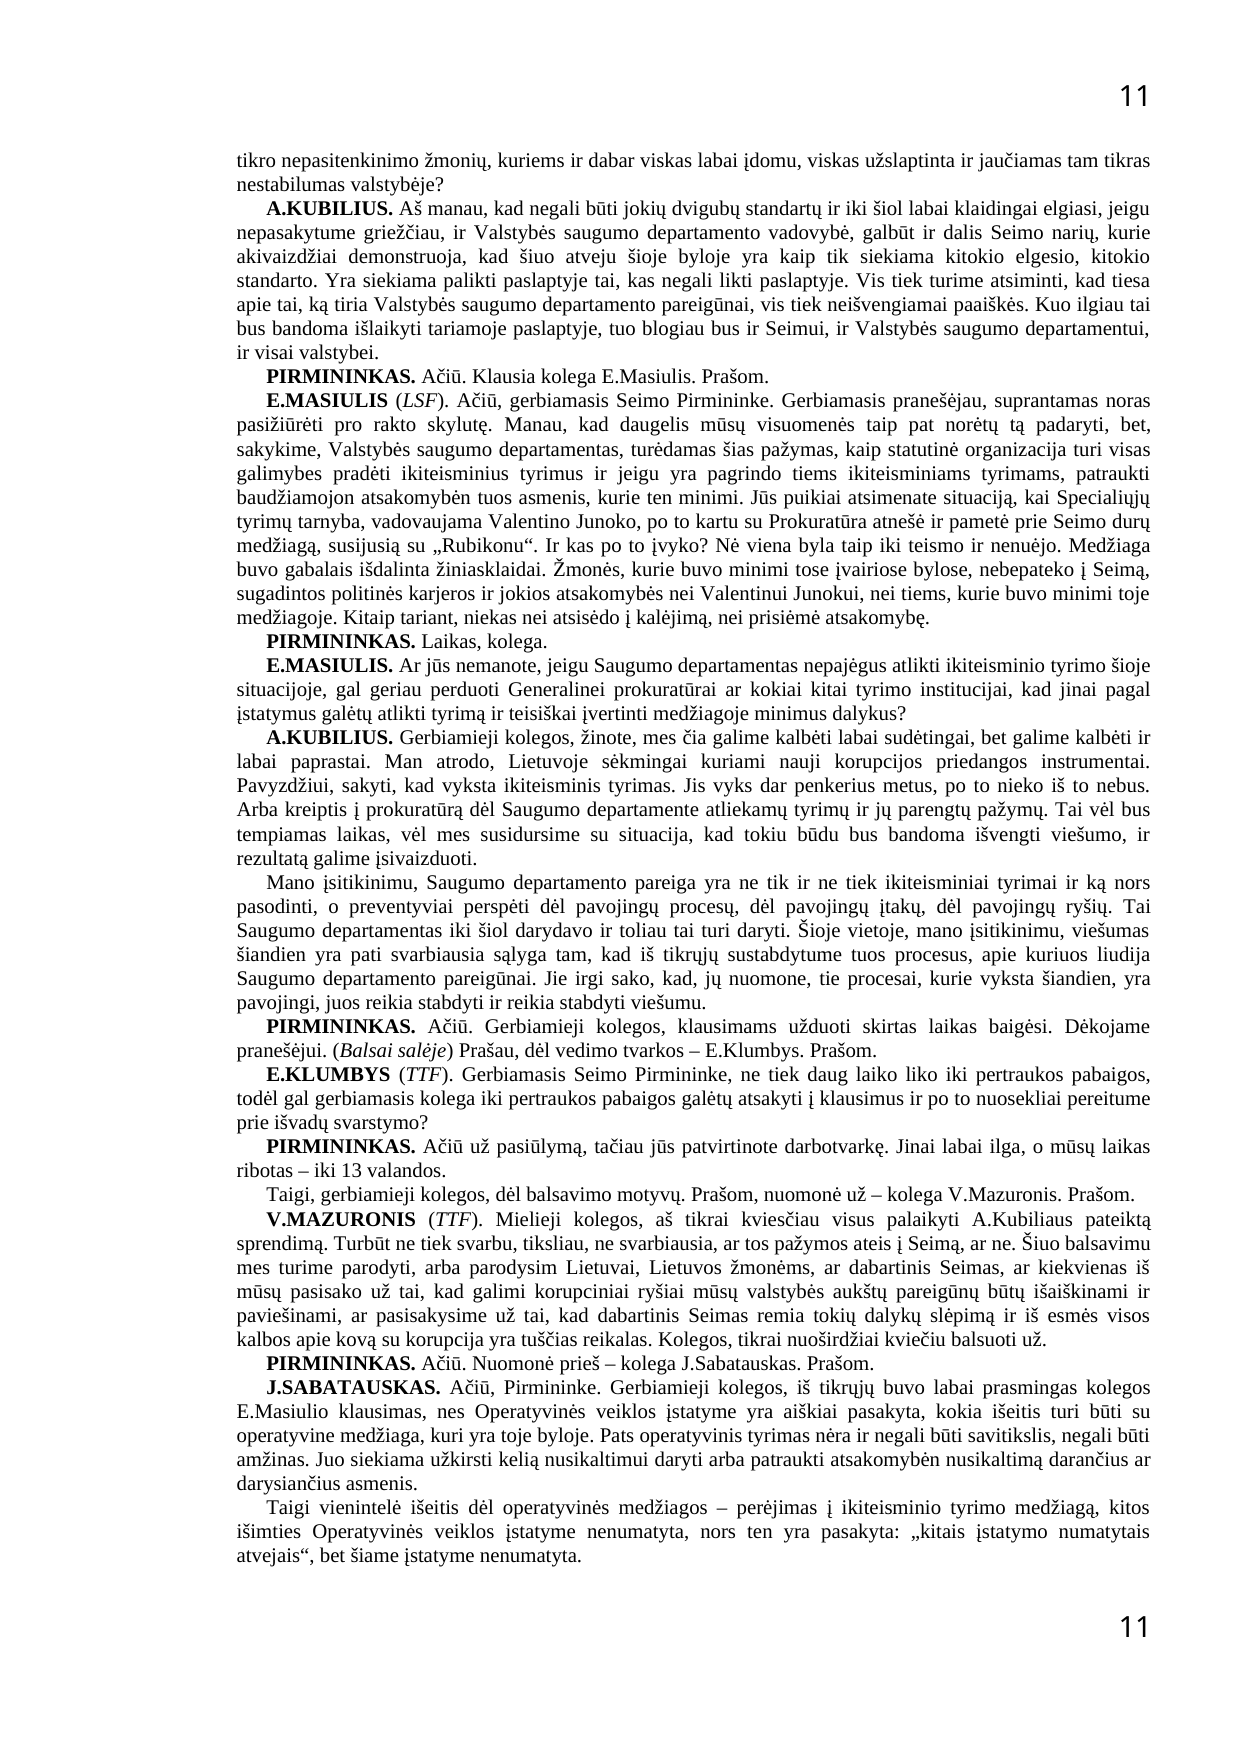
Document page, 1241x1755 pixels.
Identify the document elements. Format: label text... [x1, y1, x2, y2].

text E.MASIULIS. Ar jūs nemanote, jeigu Saugumo departamentas nepajėgus atlikti ikiteisminio tyrimo šioje situacijoje, gal geriau perduoti Generalinei prokuratūrai ar kokiai kitai tyrimo institucijai, kad jinai pagal įstatymus galėtų atlikti tyrimą ir teisiškai įvertinti medžiagoje minimus dalykus? [236, 653, 1152, 725]
text PIRMININKAS. Ačiū. Klausia kolega E.Masiulis. Prašom. [236, 364, 1152, 388]
text Taigi vienintelė išeitis dėl operatyvinės medžiagos – perėjimas į ikiteisminio tyrimo medžiagą, kitos išimties Operatyvinės veiklos įstatyme nenumatyta, nors ten yra pasakyta: „kitais įstatymo numatytais atvejais“, bet šiame įstatyme nenumatyta. [236, 1495, 1152, 1567]
text PIRMININKAS. Laikas, kolega. [236, 629, 1152, 653]
text PIRMININKAS. Ačiū. Nuomonė prieš – kolega J.Sabatauskas. Prašom. [236, 1351, 1152, 1375]
text Mano įsitikinimu, Saugumo departamento pareiga yra ne tik ir ne tiek ikiteisminiai tyrimai ir ką nors pasodinti, o preventyviai perspėti dėl pavojingų procesų, dėl pavojingų įtakų, dėl pavojingų ryšių. Tai Saugumo departamentas iki šiol darydavo ir toliau tai turi daryti. Šioje vietoje, mano įsitikinimu, viešumas šiandien yra pati svarbiausia sąlyga tam, kad iš tikrųjų sustabdytume tuos procesus, apie kuriuos liudija Saugumo departamento pareigūnai. Jie irgi sako, kad, jų nuomone, tie procesai, kurie vyksta šiandien, yra pavojingi, juos reikia stabdyti ir reikia stabdyti viešumu. [236, 869, 1152, 1014]
text A.KUBILIUS. Aš manau, kad negali būti jokių dvigubų standartų ir iki šiol labai klaidingai elgiasi, jeigu nepasakytume griežčiau, ir Valstybės saugumo departamento vadovybė, galbūt ir dalis Seimo narių, kurie akivaizdžiai demonstruoja, kad šiuo atveju šioje byloje yra kaip tik siekiama kitokio elgesio, kitokio standarto. Yra siekiama palikti paslaptyje tai, kas negali likti paslaptyje. Vis tiek turime atsiminti, kad tiesa apie tai, ką tiria Valstybės saugumo departamento pareigūnai, vis tiek neišvengiamai paaiškės. Kuo ilgiau tai bus bandoma išlaikyti tariamoje paslaptyje, tuo blogiau bus ir Seimui, ir Valstybės saugumo departamentui, ir visai valstybei. [236, 196, 1152, 364]
text PIRMININKAS. Ačiū už pasiūlymą, tačiau jūs patvirtinote darbotvarkę. Jinai labai ilga, o mūsų laikas ribotas – iki 13 valandos. [236, 1134, 1152, 1182]
text E.KLUMBYS (TTF). Gerbiamasis Seimo Pirmininke, ne tiek daug laiko liko iki pertraukos pabaigos, todėl gal gerbiamasis kolega iki pertraukos pabaigos galėtų atsakyti į klausimus ir po to nuosekliai pereitume prie išvadų svarstymo? [236, 1062, 1152, 1134]
text Taigi, gerbiamieji kolegos, dėl balsavimo motyvų. Prašom, nuomonė už – kolega V.Mazuronis. Prašom. [236, 1182, 1152, 1206]
text A.KUBILIUS. Gerbiamieji kolegos, žinote, mes čia galime kalbėti labai sudėtingai, bet galime kalbėti ir labai paprastai. Man atrodo, Lietuvoje sėkmingai kuriami nauji korupcijos priedangos instrumentai. Pavyzdžiui, sakyti, kad vyksta ikiteisminis tyrimas. Jis vyks dar penkerius metus, po to nieko iš to nebus. Arba kreiptis į prokuratūrą dėl Saugumo departamente atliekamų tyrimų ir jų parengtų pažymų. Tai vėl bus tempiamas laikas, vėl mes susidursime su situacija, kad tokiu būdu bus bandoma išvengti viešumo, ir rezultatą galime įsivaizduoti. [236, 725, 1152, 869]
text PIRMININKAS. Ačiū. Gerbiamieji kolegos, klausimams užduoti skirtas laikas baigėsi. Dėkojame pranešėjui. (Balsai salėje) Prašau, dėl vedimo tvarkos – E.Klumbys. Prašom. [236, 1014, 1152, 1062]
text tikro nepasitenkinimo žmonių, kuriems ir dabar viskas labai įdomu, viskas užslaptinta ir jaučiamas tam tikras nestabilumas valstybėje? [236, 148, 1152, 196]
text E.MASIULIS (LSF). Ačiū, gerbiamasis Seimo Pirmininke. Gerbiamasis pranešėjau, suprantamas noras pasižiūrėti pro rakto skylutę. manau, kad daugelis mūsų visuomenės taip pat norėtų tą padaryti, bet, sakykime, Valstybės saugumo departamentas, turėdamas šias pažymas, kaip statutinė organizacija turi visas galimybes pradėti ikiteisminius tyrimus ir jeigu yra pagrindo tiems ikiteisminiams tyrimams, patraukti baudžiamojon atsakomybėn tuos asmenis, kurie ten minimi. Jūs puikiai atsimenate situaciją, kai Specialiųjų tyrimų tarnyba, vadovaujama Valentino Junoko, po to kartu su Prokuratūra atnešė ir pametė prie Seimo durų medžiagą, susijusią su „Rubikonu“. Ir kas po to įvyko? Nė viena byla taip iki teismo ir nenuėjo. Medžiaga buvo gabalais išdalinta žiniasklaidai. Žmonės, kurie buvo minimi tose įvairiose bylose, nebepateko į Seimą, sugadintos politinės karjeros ir jokios atsakomybės nei Valentinui Junokui, nei tiems, kurie buvo minimi toje medžiagoje. Kitaip tariant, niekas nei atsisėdo į kalėjimą, nei prisiėmė atsakomybę. [236, 388, 1152, 629]
text V.MAZURONIS (TTF). Mielieji kolegos, aš tikrai kviesčiau visus palaikyti A.Kubiliaus pateiktą sprendimą. Turbūt ne tiek svarbu, tiksliau, ne svarbiausia, ar tos pažymos ateis į Seimą, ar ne. Šiuo balsavimu mes turime parodyti, arba parodysim Lietuvai, Lietuvos žmonėms, ar dabartinis Seimas, ar kiekvienas iš mūsų pasisako už tai, kad galimi korupciniai ryšiai mūsų valstybės aukštų pareigūnų būtų išaiškinami ir paviešinami, ar pasisakysime už tai, kad dabartinis Seimas remia tokių dalykų slėpimą ir iš esmės visos kalbos apie kovą su korupcija yra tuščias reikalas. Kolegos, tikrai nuoširdžiai kviečiu balsuoti už. [236, 1206, 1152, 1351]
text J.SABATAUSKAS. Ačiū, Pirmininke. Gerbiamieji kolegos, iš tikrųjų buvo labai prasmingas kolegos E.Masiulio klausimas, nes Operatyvinės veiklos įstatyme yra aiškiai pasakyta, kokia išeitis turi būti su operatyvine medžiaga, kuri yra toje byloje. Pats operatyvinis tyrimas nėra ir negali būti savitikslis, negali būti amžinas. Juo siekiama užkirsti kelią nusikaltimui daryti arba patraukti atsakomybėn nusikaltimą darančius ar darysiančius asmenis. [236, 1375, 1152, 1495]
